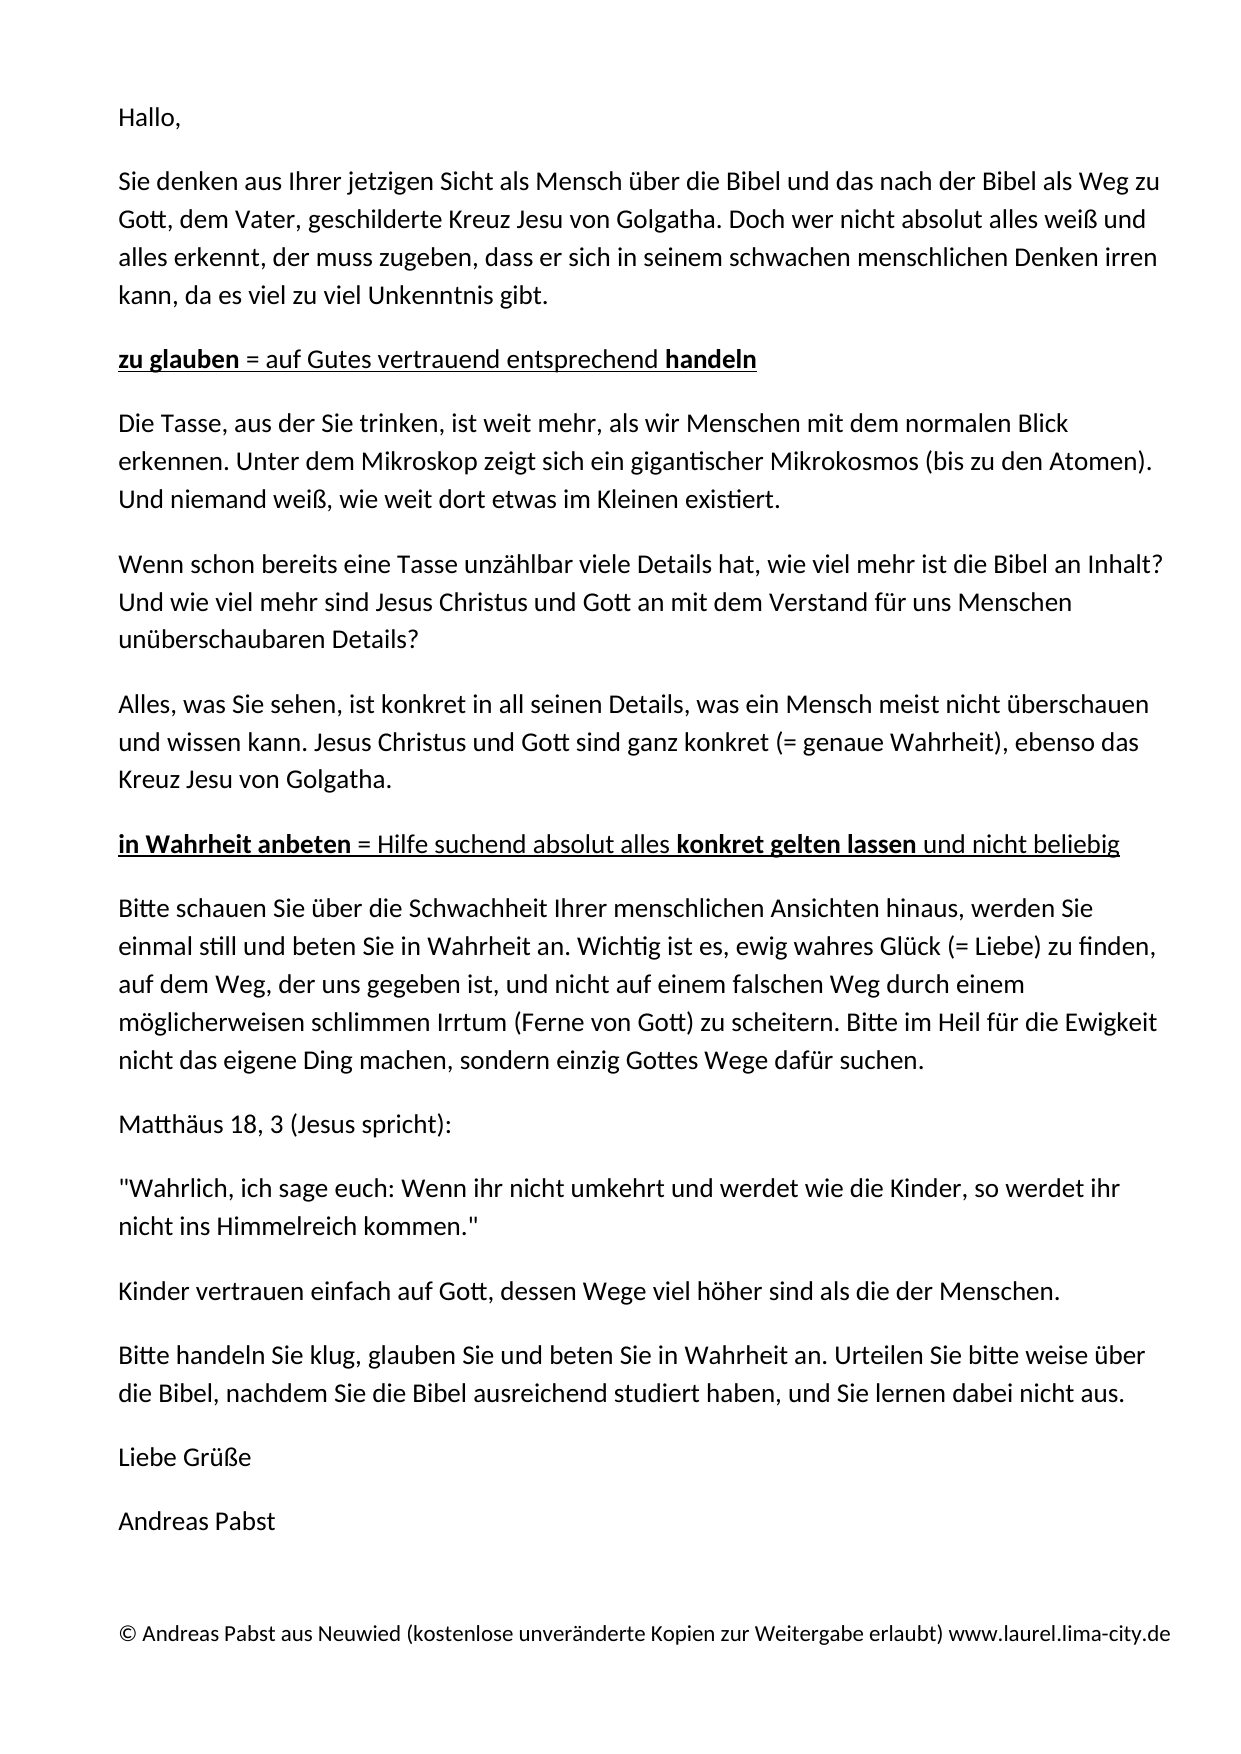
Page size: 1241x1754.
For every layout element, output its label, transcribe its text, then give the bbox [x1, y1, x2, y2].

text © Andreas Pabst aus Neuwied (kostenlose unveränderte Kopien zur Weitergabe erlaubt) www.laurel.lima-city.de [118, 1619, 1175, 1647]
text Hallo, Sie denken aus Ihrer jetzigen Sicht als Mensch über die Bibel und das nach der Bibel als Weg zu Gott, dem Vater, geschilderte Kreuz Jesu von Golgatha. Doch wer nicht absolut alles weiß und alles erkennt, der muss zugeben, dass er sich in seinem schwachen menschlichen Denken irren kann, da es viel zu viel Unkenntnis gibt. zu glauben = auf Gutes vertrauend entsprechend handeln Die Tasse, aus der Sie trinken, ist weit mehr, als wir Menschen mit dem normalen Blick erkennen. Unter dem Mikroskop zeigt sich ein gigantischer Mikrokosmos (bis zu den Atomen). Und niemand weiß, wie weit dort etwas im Kleinen existiert. Wenn schon bereits eine Tasse unzählbar viele Details hat, wie viel mehr ist die Bibel an Inhalt? Und wie viel mehr sind Jesus Christus und Gott an mit dem Verstand für uns Menschen unüberschaubaren Details? Alles, was Sie sehen, ist konkret in all seinen Details, was ein Mensch meist nicht überschauen und wissen kann. Jesus Christus und Gott sind ganz konkret (= genaue Wahrheit), ebenso das Kreuz Jesu von Golgatha. in Wahrheit anbeten = Hilfe suchend absolut alles konkret gelten lassen und nicht beliebig Bitte schauen Sie über die Schwachheit Ihrer menschlichen Ansichten hinaus, werden Sie einmal still und beten Sie in Wahrheit an. Wichtig ist es, ewig wahres Glück (= Liebe) zu finden, auf dem Weg, der uns gegeben ist, und nicht auf einem falschen Weg durch einem möglicherweisen schlimmen Irrtum (Ferne von Gott) zu scheitern. Bitte im Heil für die Ewigkeit nicht das eigene Ding machen, sondern einzig Gottes Wege dafür suchen. Matthäus 18, 3 (Jesus spricht): "Wahrlich, ich sage euch: Wenn ihr nicht umkehrt und werdet wie die Kinder, so werdet ihr nicht ins Himmelreich kommen." Kinder vertrauen einfach auf Gott, dessen Wege viel höher sind als die der Menschen. Bitte handeln Sie klug, glauben Sie und beten Sie in Wahrheit an. Urteilen Sie bitte weise über die Bibel, nachdem Sie die Bibel ausreichend studiert haben, und Sie lernen dabei nicht aus. Liebe Grüße Andreas Pabst [118, 100, 1175, 1537]
